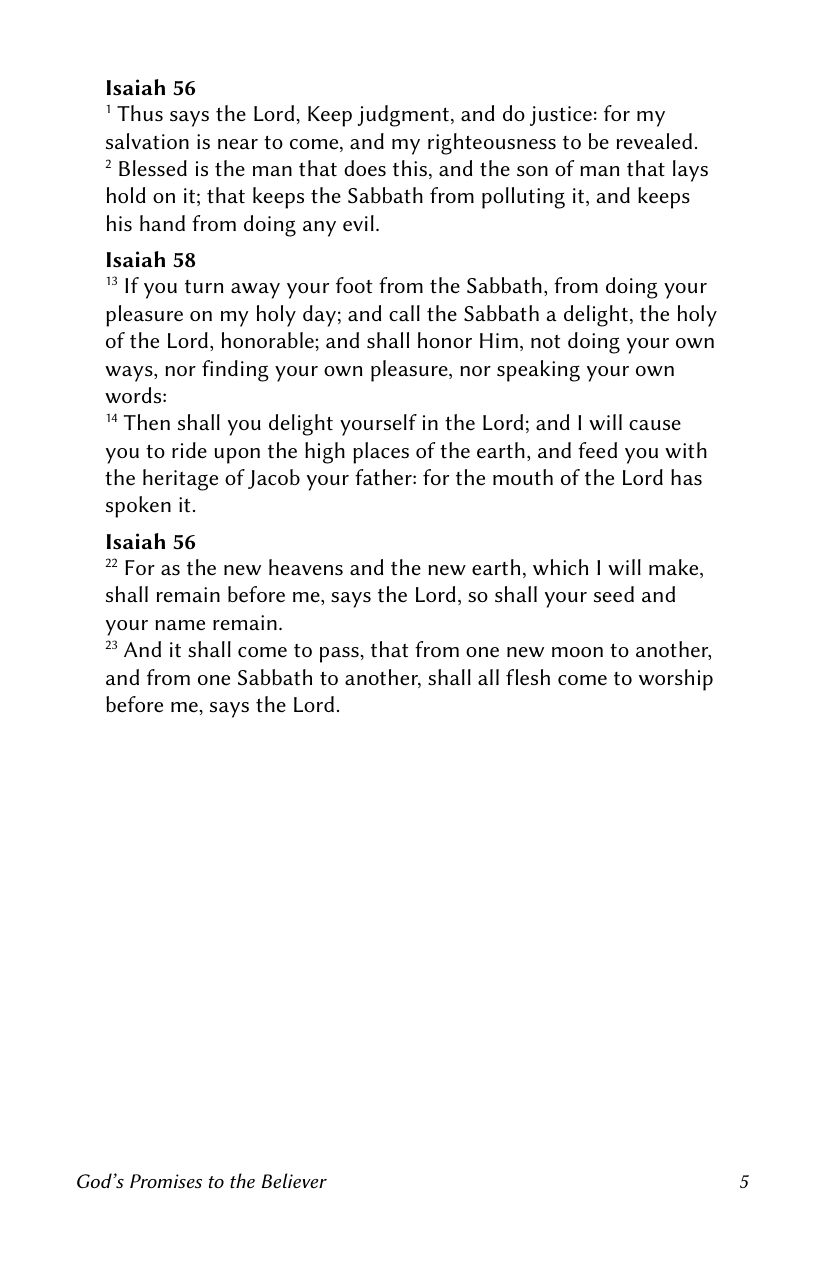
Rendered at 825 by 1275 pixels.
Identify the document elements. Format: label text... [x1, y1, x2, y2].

text 22 For as the new heavens and the new earth, which I will make, shall remain before me, says the Lord, so shall your seed and your name remain. [105, 555, 720, 636]
text Isaiah 58 [105, 247, 750, 273]
text 2 Blessed is the man that does this, and the son of man that lays hold on it; that keeps the Sabbath from polluting it, and keeps his hand from doing any evil. [105, 156, 720, 237]
text 23 And it shall come to pass, that from one new moon to another, and from one Sabbath to another, shall all flesh come to worship before me, says the Lord. [105, 637, 720, 718]
text Isaiah 56 [105, 529, 750, 555]
text 14 Then shall you delight yourself in the Lord; and I will cause you to ride upon the high places of the earth, and feed you with the heritage of Jacob your father: for the mouth of the Lord has spoken it. [105, 410, 720, 518]
text Isaiah 56 [105, 75, 750, 101]
text 1 Thus says the Lord, Keep judgment, and do justice: for my salvation is near to come, and my righteousness to be revealed. [105, 101, 720, 155]
text 13 If you turn away your foot from the Sabbath, from doing your pleasure on my holy day; and call the Sabbath a delight, the holy of the Lord, honorable; and shall honor Him, not doing your own ways, nor finding your own pleasure, nor speaking your own words: [105, 273, 720, 409]
